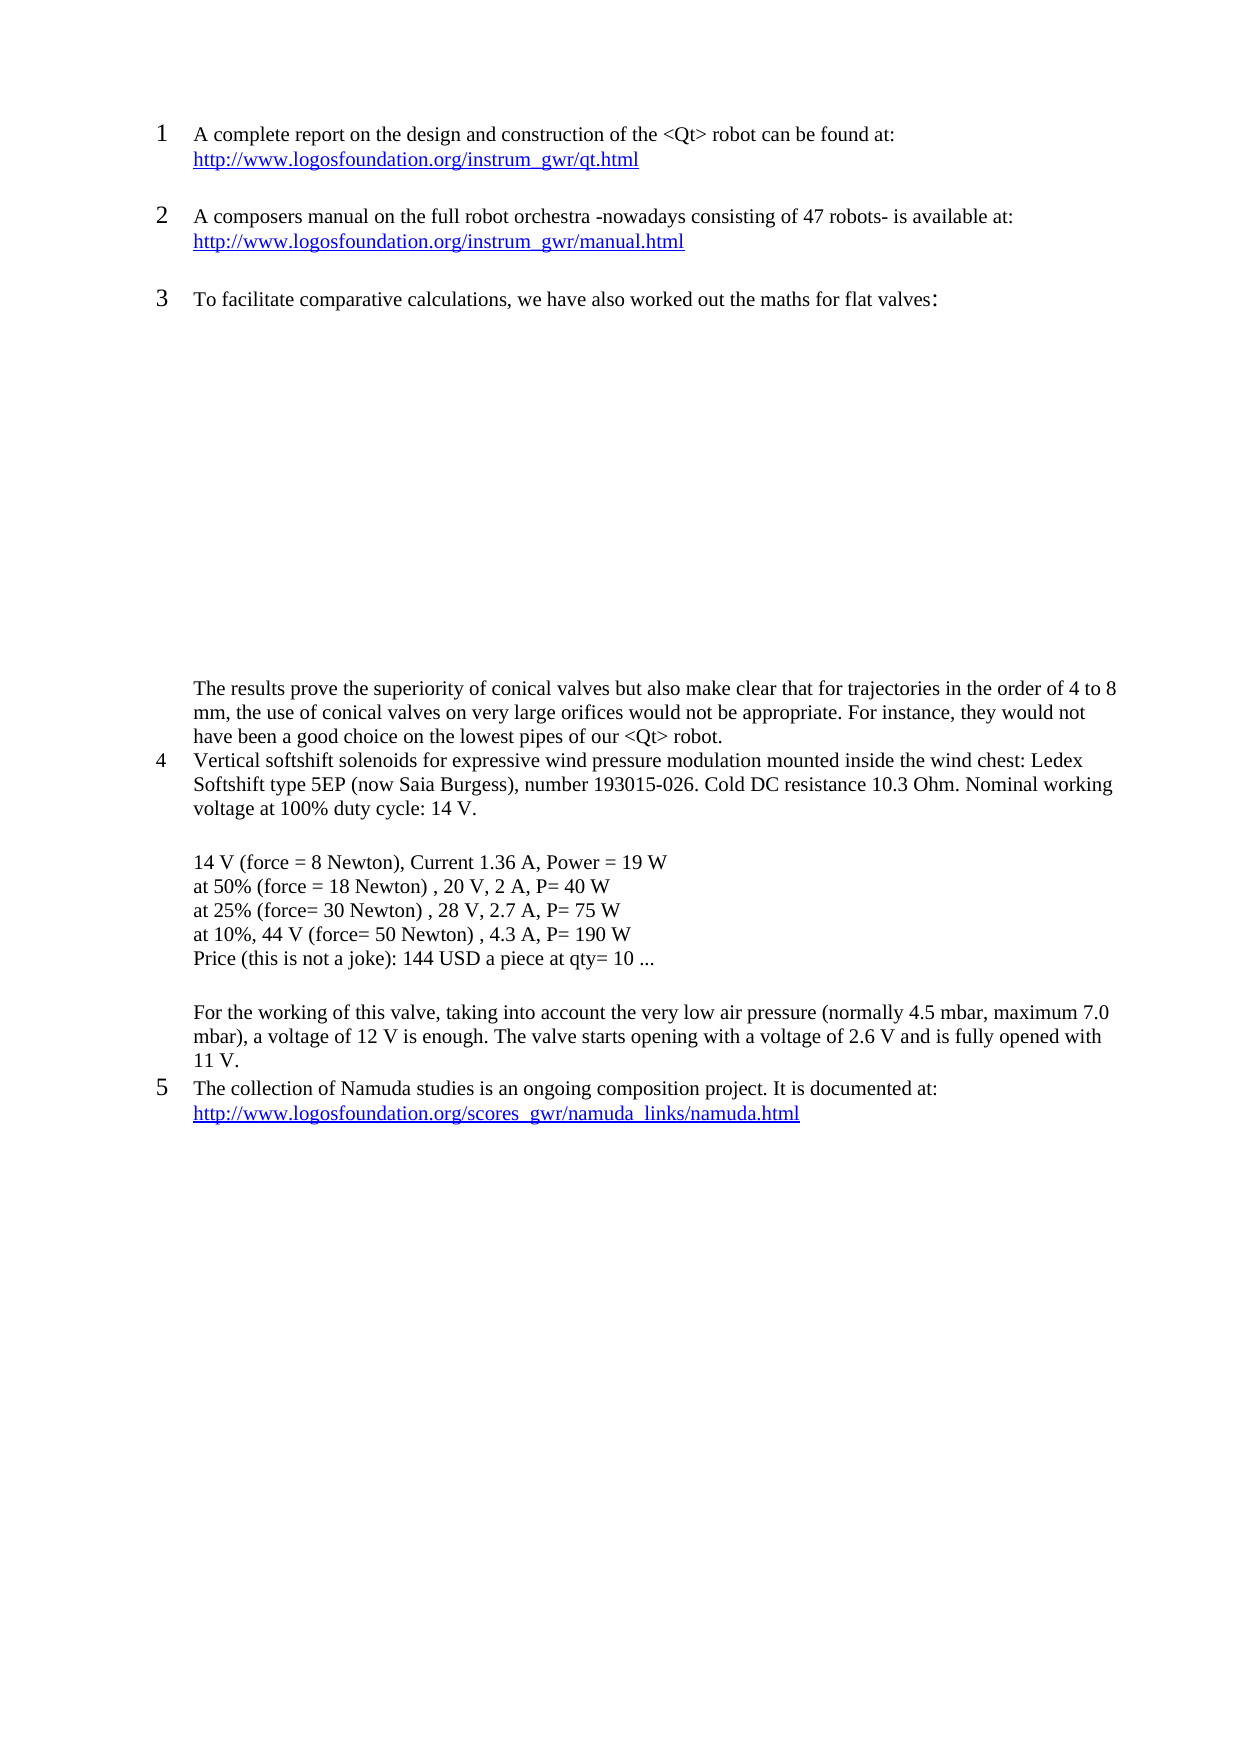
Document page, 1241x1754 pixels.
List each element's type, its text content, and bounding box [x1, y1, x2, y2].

list To facilitate comparative calculations, we have also worked out the maths for flat valves: [156, 283, 1122, 676]
list Price (this is not a joke): 144 USD a piece at qty= 10 ... [156, 946, 1122, 970]
list A complete report on the design and construction of the <Qt> robot can be found at: http://www.logosfoundation.org/instrum_gwr/qt.html [156, 118, 1122, 171]
list The results prove the superiority of conical valves but also make clear that for trajectories in the order of 4 to 8 mm, the use of conical valves on very large orifices would not be appropriate. For instance, they would not have been a good choice on the lowest pipes of our <Qt> robot. [156, 676, 1122, 748]
list at 50% (force = 18 Newton) , 20 V, 2 A, P= 40 W [156, 874, 1122, 898]
list 14 V (force = 8 Newton), Current 1.36 A, Power = 19 W [156, 850, 1122, 874]
list at 25% (force= 30 Newton) , 28 V, 2.7 A, P= 75 W [156, 898, 1122, 922]
list at 10%, 44 V (force= 50 Newton) , 4.3 A, P= 190 W [156, 922, 1122, 946]
list For the working of this valve, taking into account the very low air pressure (normally 4.5 mbar, maximum 7.0 mbar), a voltage of 12 V is enough. The valve starts opening with a voltage of 2.6 V and is fully opened with 11 V. [156, 999, 1122, 1072]
list The collection of Namuda studies is an ongoing composition project. It is documented at: http://www.logosfoundation.org/scores_gwr/namuda_links/namuda.html [156, 1072, 1122, 1124]
list Vertical softshift solenoids for expressive wind pressure modulation mounted inside the wind chest: Ledex Softshift type 5EP (now Saia Burgess), number 193015-026. Cold DC resistance 10.3 Ohm. Nominal working voltage at 100% duty cycle: 14 V. [156, 748, 1122, 820]
list A composers manual on the full robot orchestra -nowadays consisting of 47 robots- is available at: http://www.logosfoundation.org/instrum_gwr/manual.html [156, 200, 1122, 253]
